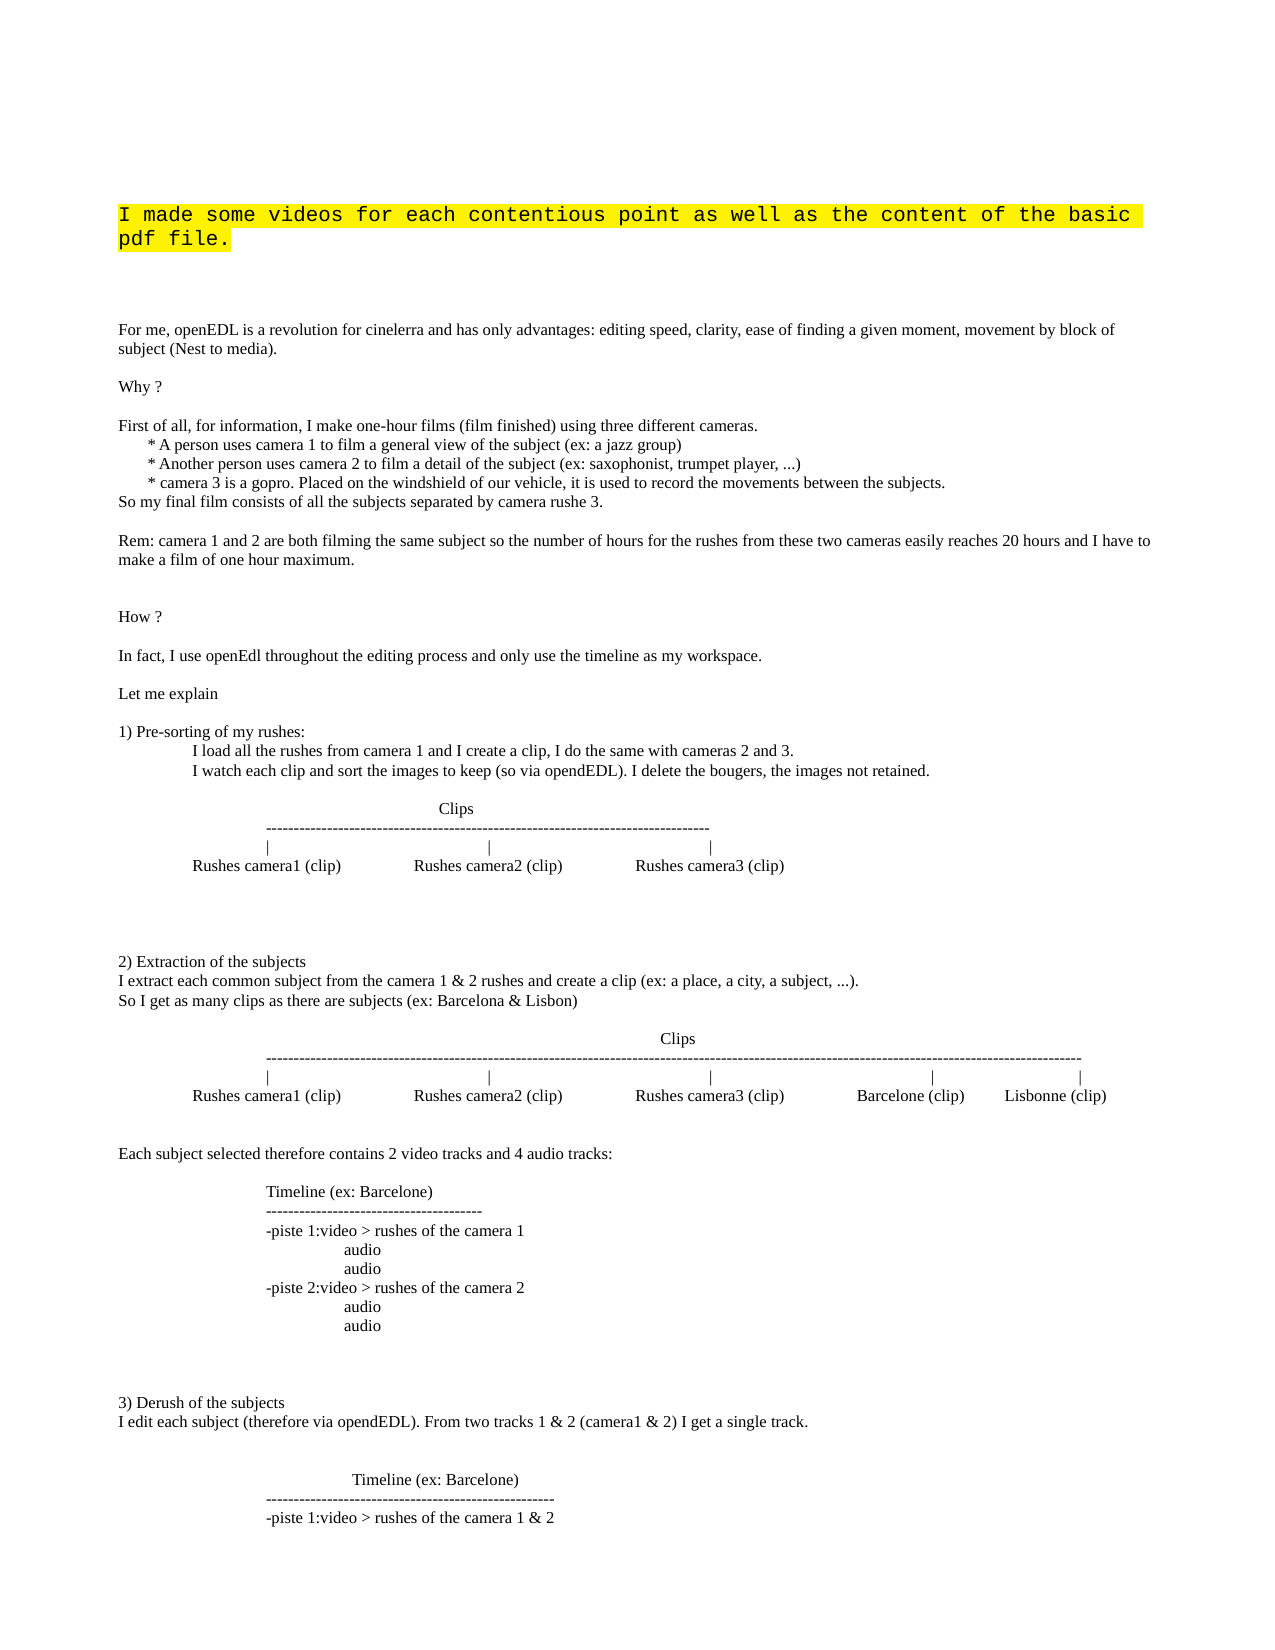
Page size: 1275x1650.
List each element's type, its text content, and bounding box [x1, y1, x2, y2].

text I watch each clip and sort the images to keep (so via opendEDL). I delete the bougers, the images not retained. [118, 760, 1157, 779]
text | | | | | [118, 1067, 1157, 1086]
text --------------------------------------------------------------------------------------------------------------------------------------------------- [118, 1048, 1157, 1067]
text How ? [118, 607, 1157, 626]
text audio [118, 1316, 1157, 1335]
text So my final film consists of all the subjects separated by camera rushe 3. [118, 492, 1157, 511]
text For me, openEDL is a revolution for cinelerra and has only advantages: editing speed, clarity, ease of finding a given moment, movement by block of subject (Nest to media). [118, 319, 1157, 358]
text Timeline (ex: Barcelone) [118, 1182, 1157, 1201]
text * camera 3 is a gopro. Placed on the windshield of our vehicle, it is used to record the movements between the subjects. [118, 473, 1157, 492]
text Timeline (ex: Barcelone) [118, 1469, 1157, 1489]
text Clips [118, 1029, 1157, 1048]
text First of all, for information, I make one-hour films (film finished) using three different cameras. [118, 415, 1157, 434]
text 2) Extraction of the subjects [118, 952, 1157, 971]
text * Another person uses camera 2 to film a detail of the subject (ex: saxophonist, trumpet player, ...) [118, 454, 1157, 473]
text audio [118, 1259, 1157, 1278]
text I edit each subject (therefore via opendEDL). From two tracks 1 & 2 (camera1 & 2) I get a single track. [118, 1412, 1157, 1431]
text Rushes camera1 (clip) Rushes camera2 (clip) Rushes camera3 (clip) [118, 856, 1157, 875]
text -------------------------------------------------------------------------------- [118, 818, 1157, 837]
text -piste 2:video > rushes of the camera 2 [118, 1278, 1157, 1297]
text I extract each common subject from the camera 1 & 2 rushes and create a clip (ex: a place, a city, a subject, ...). [118, 971, 1157, 990]
text * A person uses camera 1 to film a general view of the subject (ex: a jazz group) [118, 434, 1157, 454]
text -piste 1:video > rushes of the camera 1 [118, 1220, 1157, 1239]
text Each subject selected therefore contains 2 video tracks and 4 audio tracks: [118, 1144, 1157, 1163]
text -piste 1:video > rushes of the camera 1 & 2 [118, 1508, 1157, 1527]
text audio [118, 1239, 1157, 1259]
text audio [118, 1297, 1157, 1316]
text I made some videos for each contentious point as well as the content of the basic pdf file. [118, 204, 1157, 252]
text Why ? [118, 377, 1157, 396]
text 1) Pre-sorting of my rushes: [118, 722, 1157, 741]
text Rem: camera 1 and 2 are both filming the same subject so the number of hours for the rushes from these two cameras easily reaches 20 hours and I have to make a film of one hour maximum. [118, 530, 1157, 569]
text Clips [118, 799, 1157, 818]
text Rushes camera1 (clip) Rushes camera2 (clip) Rushes camera3 (clip) Barcelone (clip) Lisbonne (clip) [118, 1086, 1157, 1105]
text So I get as many clips as there are subjects (ex: Barcelona & Lisbon) [118, 990, 1157, 1009]
text ---------------------------------------------------- [118, 1489, 1157, 1508]
text | | | [118, 837, 1157, 856]
text --------------------------------------- [118, 1201, 1157, 1220]
text Let me explain [118, 684, 1157, 703]
text I load all the rushes from camera 1 and I create a clip, I do the same with cameras 2 and 3. [118, 741, 1157, 760]
text In fact, I use openEdl throughout the editing process and only use the timeline as my workspace. [118, 645, 1157, 664]
text 3) Derush of the subjects [118, 1393, 1157, 1412]
